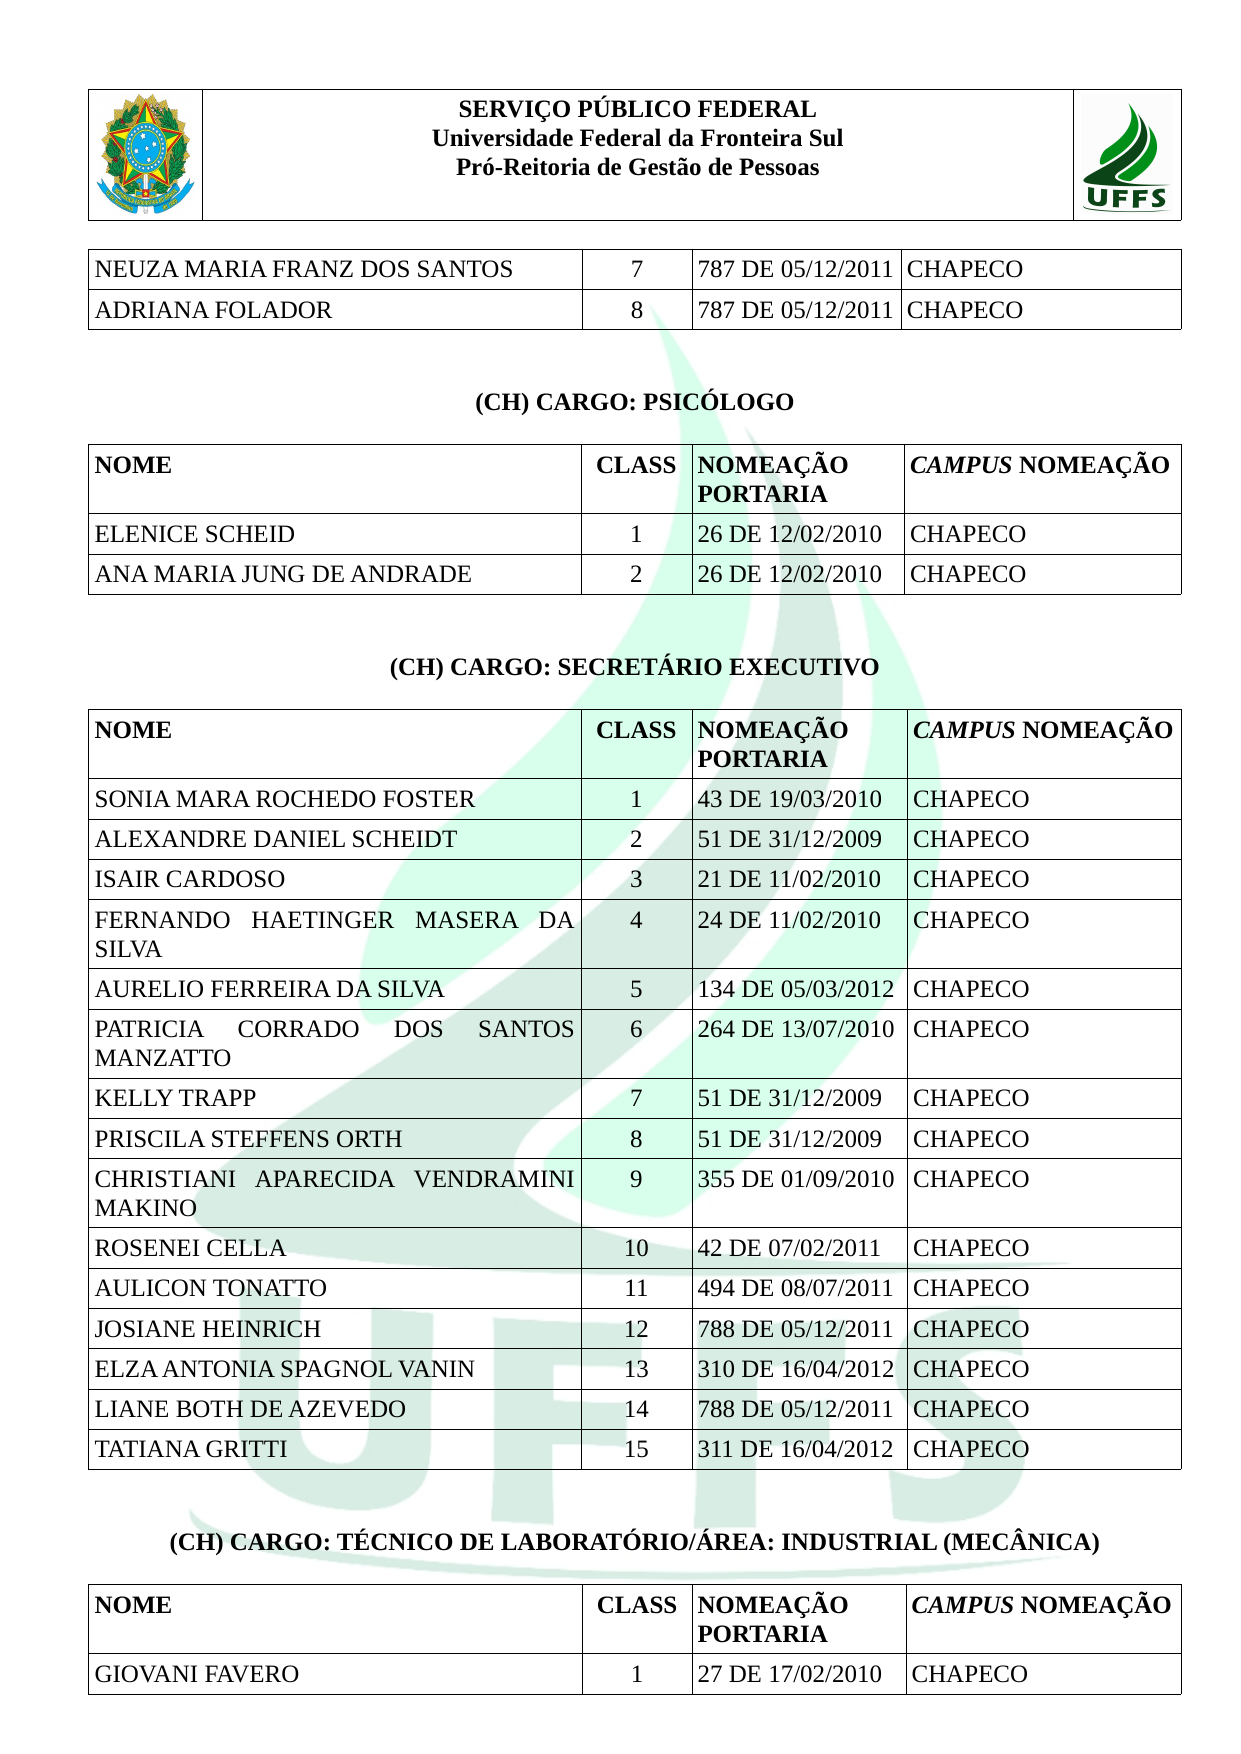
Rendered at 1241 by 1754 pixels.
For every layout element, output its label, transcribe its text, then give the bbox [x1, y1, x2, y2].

table_cell ISAIR CARDOSO [89, 860, 581, 899]
table_cell 494 DE 08/07/2011 [693, 1269, 907, 1308]
table_cell CHAPECO [905, 514, 1181, 554]
picture [88, 594, 1182, 709]
table_header CLASS [583, 1585, 692, 1653]
table_cell 1 [583, 1654, 692, 1693]
picture [203, 90, 1073, 220]
table_cell SONIA MARA ROCHEDO FOSTER [89, 779, 581, 818]
table_header NOME [89, 710, 581, 778]
table_cell 2 [582, 820, 692, 859]
table_header CAMPUS NOMEAÇÃO [908, 710, 1181, 778]
table_cell CHAPECO [908, 1119, 1181, 1158]
table_cell CHAPECO [908, 1309, 1181, 1348]
table_cell CHAPECO [905, 555, 1181, 594]
table_cell CHAPECO [908, 900, 1181, 968]
picture [88, 1469, 1182, 1584]
table_cell ANA MARIA JUNG DE ANDRADE [89, 555, 581, 594]
table_cell 12 [582, 1309, 692, 1348]
table_cell 43 DE 19/03/2010 [693, 779, 907, 818]
table_cell CHAPECO [908, 779, 1181, 818]
table_cell NEUZA MARIA FRANZ DOS SANTOS [89, 250, 582, 289]
table_cell 264 DE 13/07/2010 [693, 1010, 907, 1077]
table_cell CHAPECO [908, 1010, 1181, 1077]
table_header CAMPUS NOMEAÇÃO [905, 445, 1181, 513]
table_cell FERNANDO HAETINGER MASERA DA SILVA [89, 900, 581, 968]
table_cell CHAPECO [908, 1349, 1181, 1388]
table_cell LIANE BOTH DE AZEVEDO [89, 1390, 581, 1429]
table_cell GIOVANI FAVERO [89, 1654, 582, 1693]
table_cell CHAPECO [908, 1390, 1181, 1429]
table_cell 9 [582, 1159, 692, 1227]
table_cell 3 [582, 860, 692, 899]
table_cell CHAPECO [902, 250, 1181, 289]
table_cell TATIANA GRITTI [89, 1430, 581, 1469]
table_cell JOSIANE HEINRICH [89, 1309, 581, 1348]
table_cell 787 DE 05/12/2011 [693, 250, 901, 289]
table_cell 7 [583, 250, 692, 289]
text (CH) CARGO: PSICÓLOGO [88, 387, 1181, 416]
table_cell 8 [583, 290, 692, 329]
table_cell 14 [582, 1390, 692, 1429]
table_cell 11 [582, 1269, 692, 1308]
table_cell 42 DE 07/02/2011 [693, 1228, 907, 1267]
table_cell 6 [582, 1010, 692, 1077]
table_cell 26 DE 12/02/2010 [693, 514, 904, 554]
table_cell 10 [582, 1228, 692, 1267]
table_header CLASS [582, 445, 692, 513]
table_cell 13 [582, 1349, 692, 1388]
table_cell 311 DE 16/04/2012 [693, 1430, 907, 1469]
table_cell 7 [582, 1079, 692, 1118]
table_cell CHAPECO [908, 1079, 1181, 1118]
picture [88, 90, 1182, 249]
table_cell CHAPECO [908, 969, 1181, 1008]
table_cell ELZA ANTONIA SPAGNOL VANIN [89, 1349, 581, 1388]
table_cell PRISCILA STEFFENS ORTH [89, 1119, 581, 1158]
table_cell 21 DE 11/02/2010 [693, 860, 907, 899]
table_cell 788 DE 05/12/2011 [693, 1309, 907, 1348]
table_cell 4 [582, 900, 692, 968]
table_cell CHAPECO [908, 820, 1181, 859]
table_cell 51 DE 31/12/2009 [693, 1119, 907, 1158]
table_header NOMEAÇÃO PORTARIA [693, 1585, 906, 1653]
table_cell ELENICE SCHEID [89, 514, 581, 554]
table_cell CHAPECO [908, 1228, 1181, 1267]
table_cell 310 DE 16/04/2012 [693, 1349, 907, 1388]
table_cell 51 DE 31/12/2009 [693, 1079, 907, 1118]
table_cell CHAPECO [908, 860, 1181, 899]
table_cell 8 [582, 1119, 692, 1158]
table_cell CHRISTIANI APARECIDA VENDRAMINI MAKINO [89, 1159, 581, 1227]
table_header NOMEAÇÃO PORTARIA [693, 710, 907, 778]
picture [89, 90, 202, 220]
table_cell 27 DE 17/02/2010 [693, 1654, 906, 1693]
text (CH) CARGO: SECRETÁRIO EXECUTIVO [88, 652, 1181, 680]
table_cell 1 [582, 779, 692, 818]
table_cell 787 DE 05/12/2011 [693, 290, 901, 329]
table_cell CHAPECO [908, 1430, 1181, 1469]
table_header CAMPUS NOMEAÇÃO [907, 1585, 1181, 1653]
table_cell 26 DE 12/02/2010 [693, 555, 904, 594]
table_cell ROSENEI CELLA [89, 1228, 581, 1267]
picture [88, 329, 1182, 444]
table_header NOME [89, 1585, 582, 1653]
table_cell 2 [582, 555, 692, 594]
table_cell AULICON TONATTO [89, 1269, 581, 1308]
table_cell AURELIO FERREIRA DA SILVA [89, 969, 581, 1008]
table_cell 5 [582, 969, 692, 1008]
table_cell 1 [582, 514, 692, 554]
table_cell 51 DE 31/12/2009 [693, 820, 907, 859]
table_cell CHAPECO [908, 1159, 1181, 1227]
table_cell 355 DE 01/09/2010 [693, 1159, 907, 1227]
table_cell 788 DE 05/12/2011 [693, 1390, 907, 1429]
table_cell 24 DE 11/02/2010 [693, 900, 907, 968]
table_cell PATRICIA CORRADO DOS SANTOS MANZATTO [89, 1010, 581, 1077]
table_header CLASS [582, 710, 692, 778]
text (CH) CARGO: TÉCNICO DE LABORATÓRIO/ÁREA: INDUSTRIAL (MECÂNICA) [88, 1527, 1181, 1555]
table_cell ADRIANA FOLADOR [89, 290, 582, 329]
table_cell CHAPECO [902, 290, 1181, 329]
table_cell CHAPECO [908, 1269, 1181, 1308]
table_cell KELLY TRAPP [89, 1079, 581, 1118]
table_cell 134 DE 05/03/2012 [693, 969, 907, 1008]
table_cell ALEXANDRE DANIEL SCHEIDT [89, 820, 581, 859]
table_header NOME [89, 445, 581, 513]
table_header NOMEAÇÃO PORTARIA [693, 445, 904, 513]
table_cell CHAPECO [907, 1654, 1181, 1693]
table_cell 15 [582, 1430, 692, 1469]
